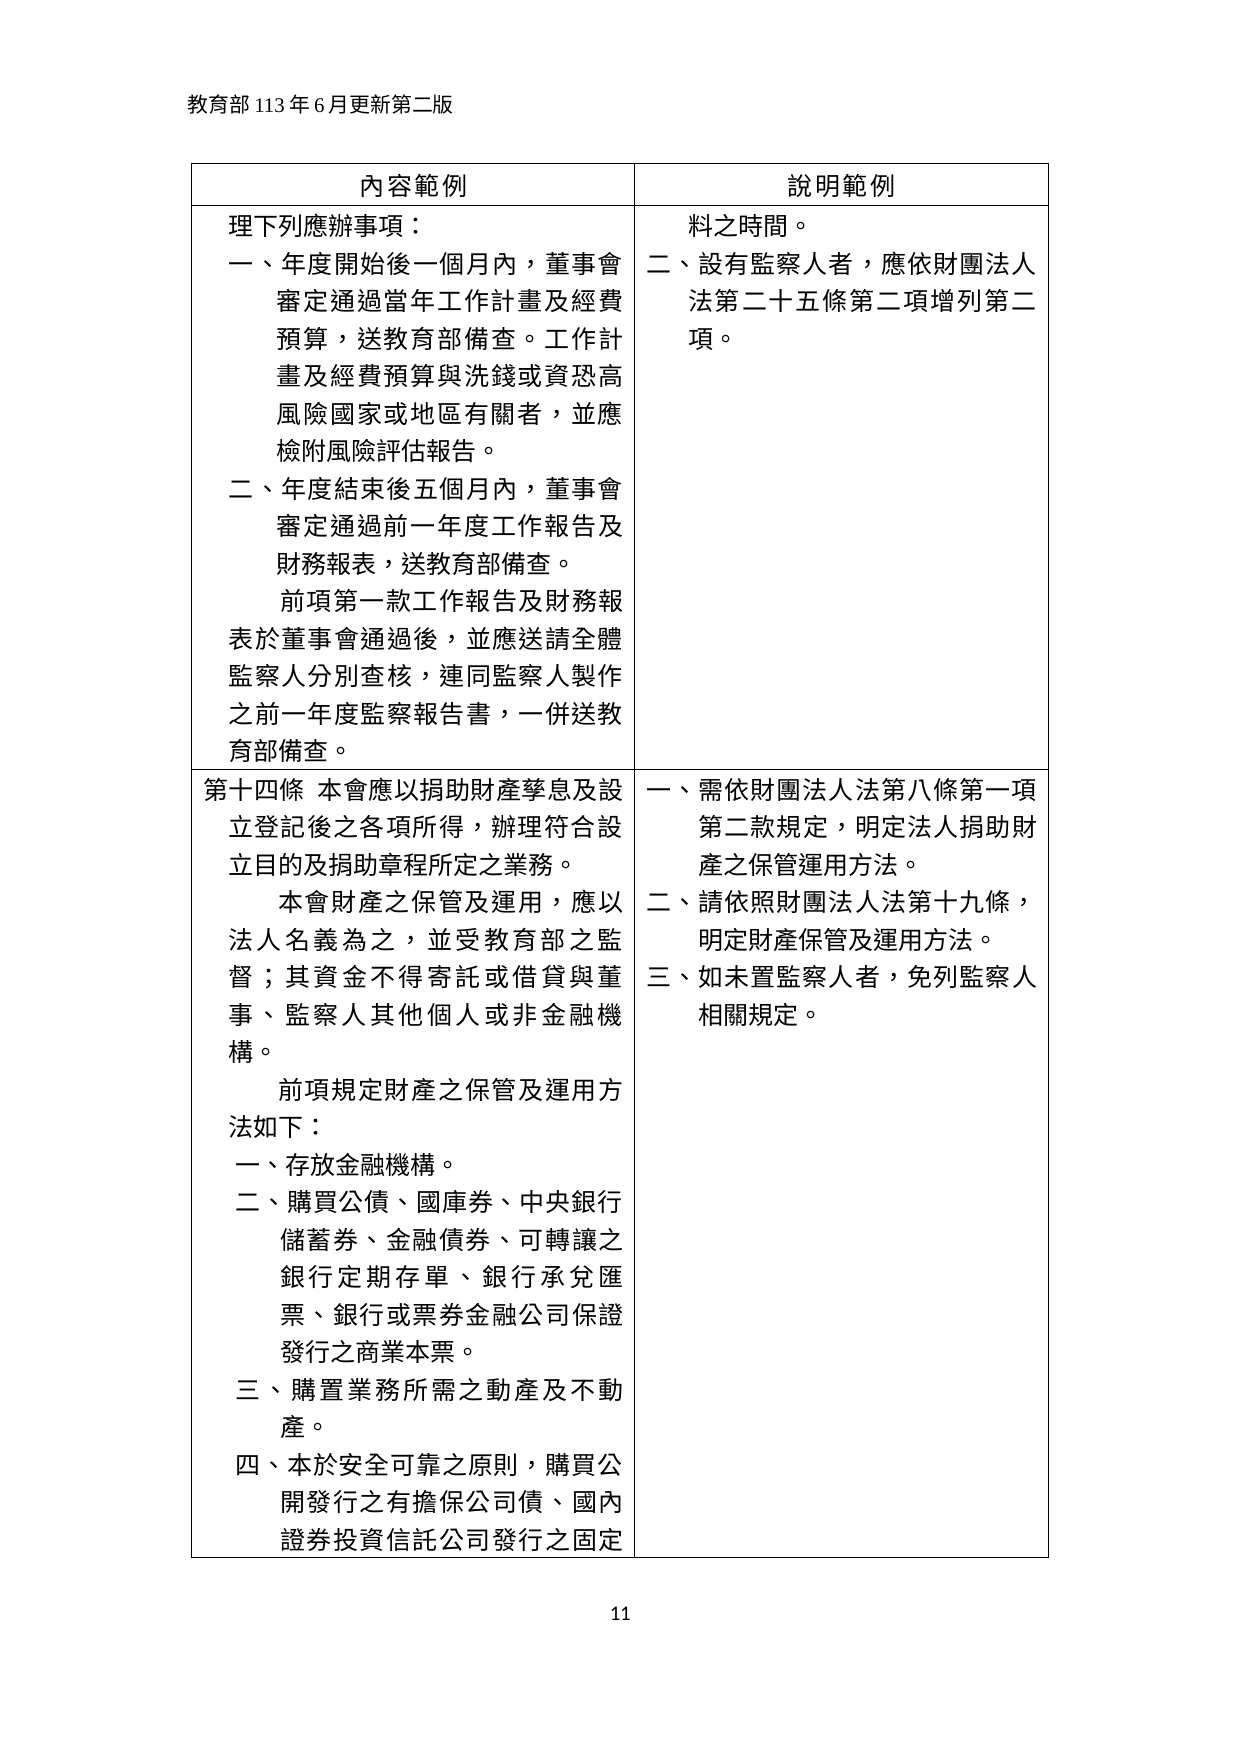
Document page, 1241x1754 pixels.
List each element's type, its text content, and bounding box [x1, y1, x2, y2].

table_cell 第十四條 本會應以捐助財產孳息及設立登記後之各項所得，辦理符合設立目的及捐助章程所定之業務。 本會財產之保管及運用，應以法人名義為之，並受教育部之監督；其資金不得寄託或借貸與董事、監察人其他個人或非金融機構。 前項規定財產之保管及運用方法如下： 一、存放金融機構。 二、購買公債、國庫券、中央銀行儲蓄券、金融債券、可轉讓之銀行定期存單、銀行承兌匯票、銀行或票券金融公司保證發行之商業本票。 三、購置業務所需之動產及不動產。 四、本於安全可靠之原則，購買公開發行之有擔保公司債、國內證券投資信託公司發行之固定 [192, 770, 634, 1557]
table_cell 理下列應辦事項： 一、年度開始後一個月內，董事會審定通過當年工作計畫及經費預算，送教育部備查。工作計畫及經費預算與洗錢或資恐高風險國家或地區有關者，並應檢附風險評估報告。 二、年度結束後五個月內，董事會審定通過前一年度工作報告及財務報表，送教育部備查。 前項第一款工作報告及財務報表於董事會通過後，並應送請全體監察人分別查核，連同監察人製作之前一年度監察報告書，一併送教育部備查。 [192, 206, 634, 768]
table_cell 料之時間。 二、設有監察人者，應依財團法人法第二十五條第二項增列第二項。 [635, 206, 1048, 768]
table_cell 一、需依財團法人法第八條第一項第二款規定，明定法人捐助財產之保管運用方法。 二、請依照財團法人法第十九條，明定財產保管及運用方法。 三、如未置監察人者，免列監察人相關規定。 [635, 770, 1048, 1557]
table_header 內容範例 [192, 164, 634, 205]
table_header 說明範例 [635, 164, 1048, 205]
